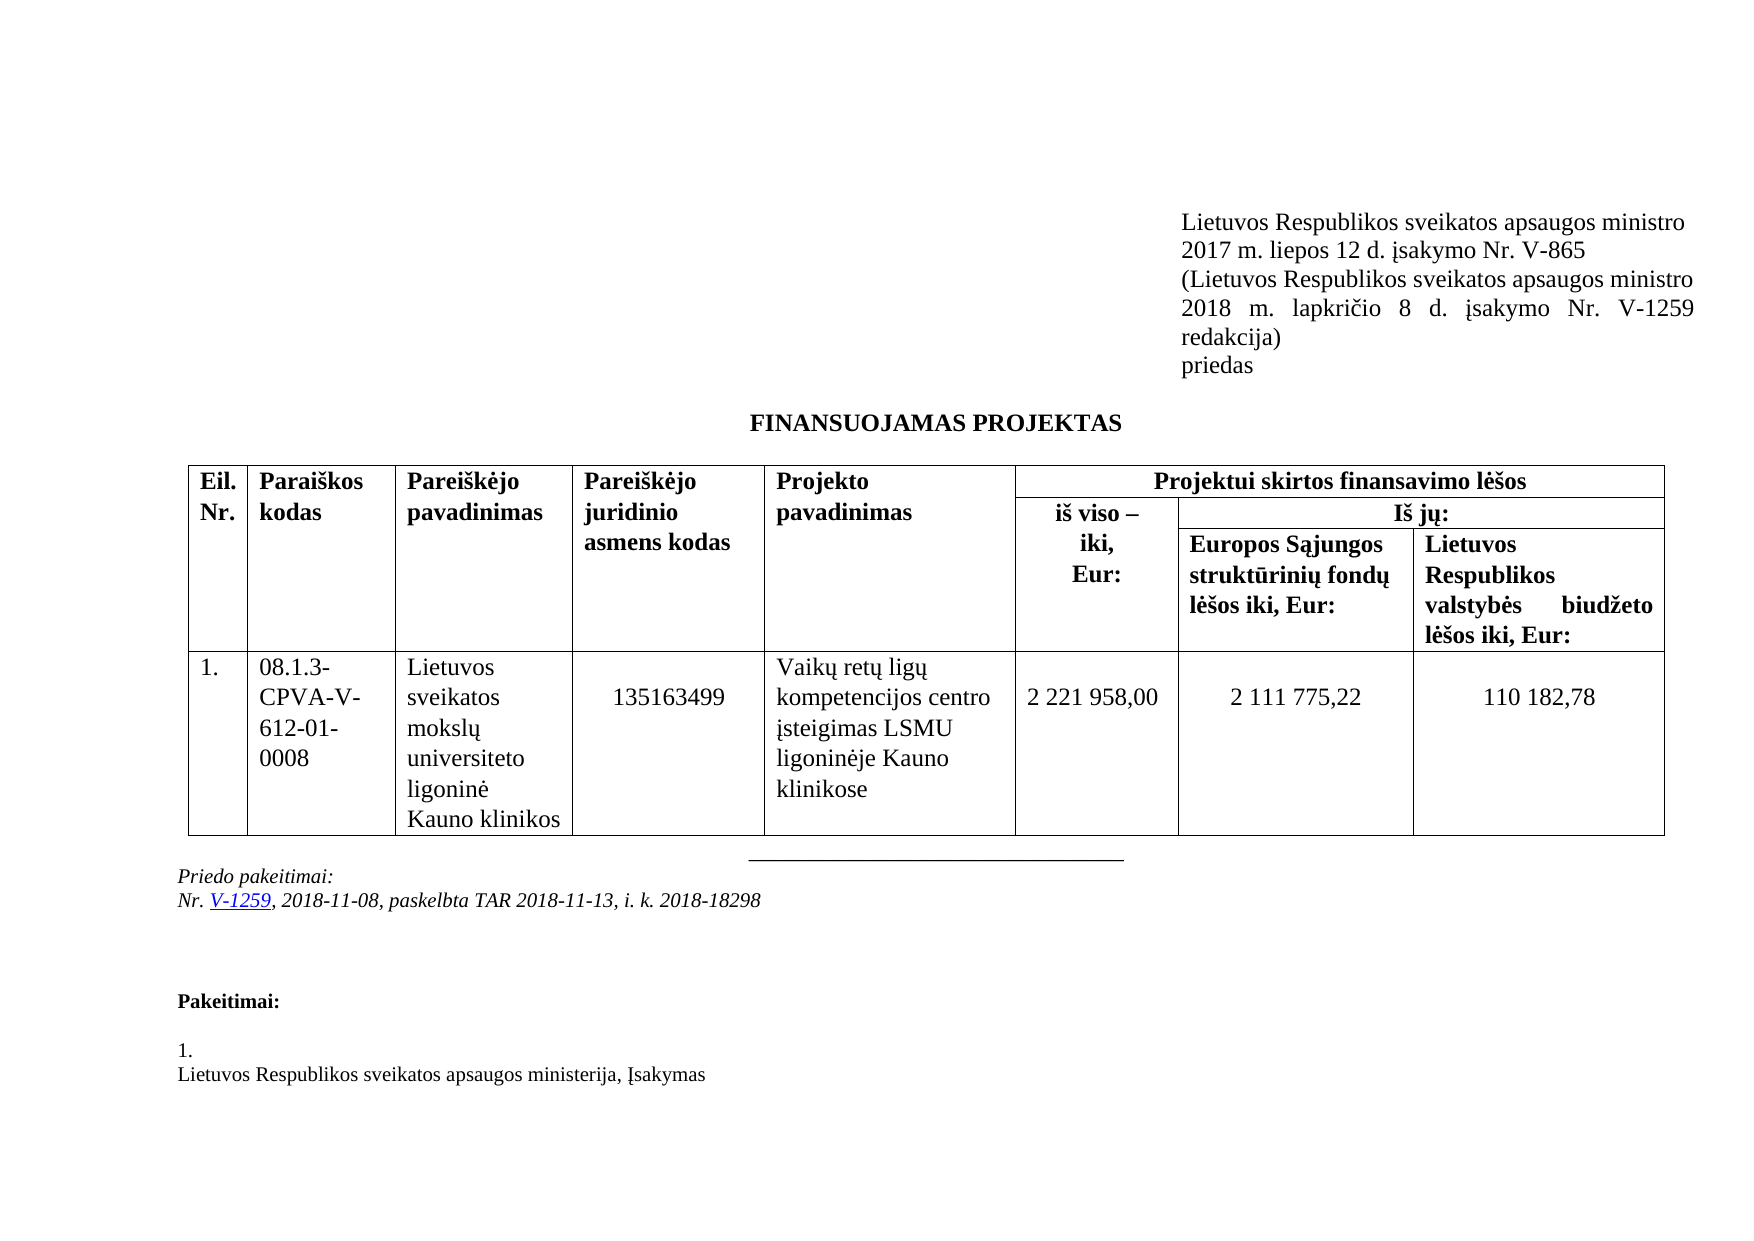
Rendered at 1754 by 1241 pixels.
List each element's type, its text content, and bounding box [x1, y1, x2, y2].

table_header Projekto pavadinimas [765, 466, 1015, 651]
text Lietuvos Respublikos sveikatos apsaugos ministerija, Įsakymas [177, 1062, 1695, 1086]
table_cell 1. [189, 652, 247, 834]
text 2018 m. lapkričio 8 d. įsakymo Nr. V-1259 redakcija) [1181, 293, 1695, 350]
text FINANSUOJAMAS PROJEKTAS [177, 408, 1695, 437]
text priedas [1181, 350, 1695, 379]
table_cell iš viso – iki, Eur: [1016, 498, 1178, 651]
table_cell Vaikų retų ligų kompetencijos centro įsteigimas LSMU ligoninėje Kauno klinikose [765, 652, 1015, 834]
table_cell 2 111 775,22 [1179, 652, 1413, 834]
table_cell 2 221 958,00 [1016, 652, 1178, 834]
table_cell 08.1.3-CPVA-V-612-01-0008 [248, 652, 395, 834]
table_header Pareiškėjo pavadinimas [396, 466, 572, 651]
text 1. [177, 1037, 1695, 1062]
table_cell Lietuvos Respublikos valstybės biudžeto lėšos iki, Eur: [1414, 529, 1664, 651]
text Priedo pakeitimai: [177, 864, 1695, 888]
table_cell 135163499 [573, 652, 764, 834]
table_header Eil. Nr. [189, 466, 247, 651]
text 2017 m. liepos 12 d. įsakymo Nr. V-865 [1181, 235, 1695, 264]
table_cell Europos Sąjungos struktūrinių fondų lėšos iki, Eur: [1179, 529, 1413, 651]
table_header Projektui skirtos finansavimo lėšos [1016, 466, 1664, 497]
table_cell Lietuvos sveikatos mokslų universiteto ligoninė Kauno klinikos [396, 652, 572, 834]
text (Lietuvos Respublikos sveikatos apsaugos ministro [1181, 264, 1695, 293]
table_header Paraiškos kodas [248, 466, 395, 651]
text Pakeitimai: [177, 989, 1695, 1013]
table_cell Iš jų: [1179, 498, 1664, 528]
table_cell 110 182,78 [1414, 652, 1664, 834]
text ______________________________ [177, 836, 1695, 864]
text Nr. V-1259, 2018-11-08, paskelbta TAR 2018-11-13, i. k. 2018-18298 [177, 888, 1695, 912]
text Lietuvos Respublikos sveikatos apsaugos ministro [1181, 207, 1695, 235]
table_header Pareiškėjo juridinio asmens kodas [573, 466, 764, 651]
